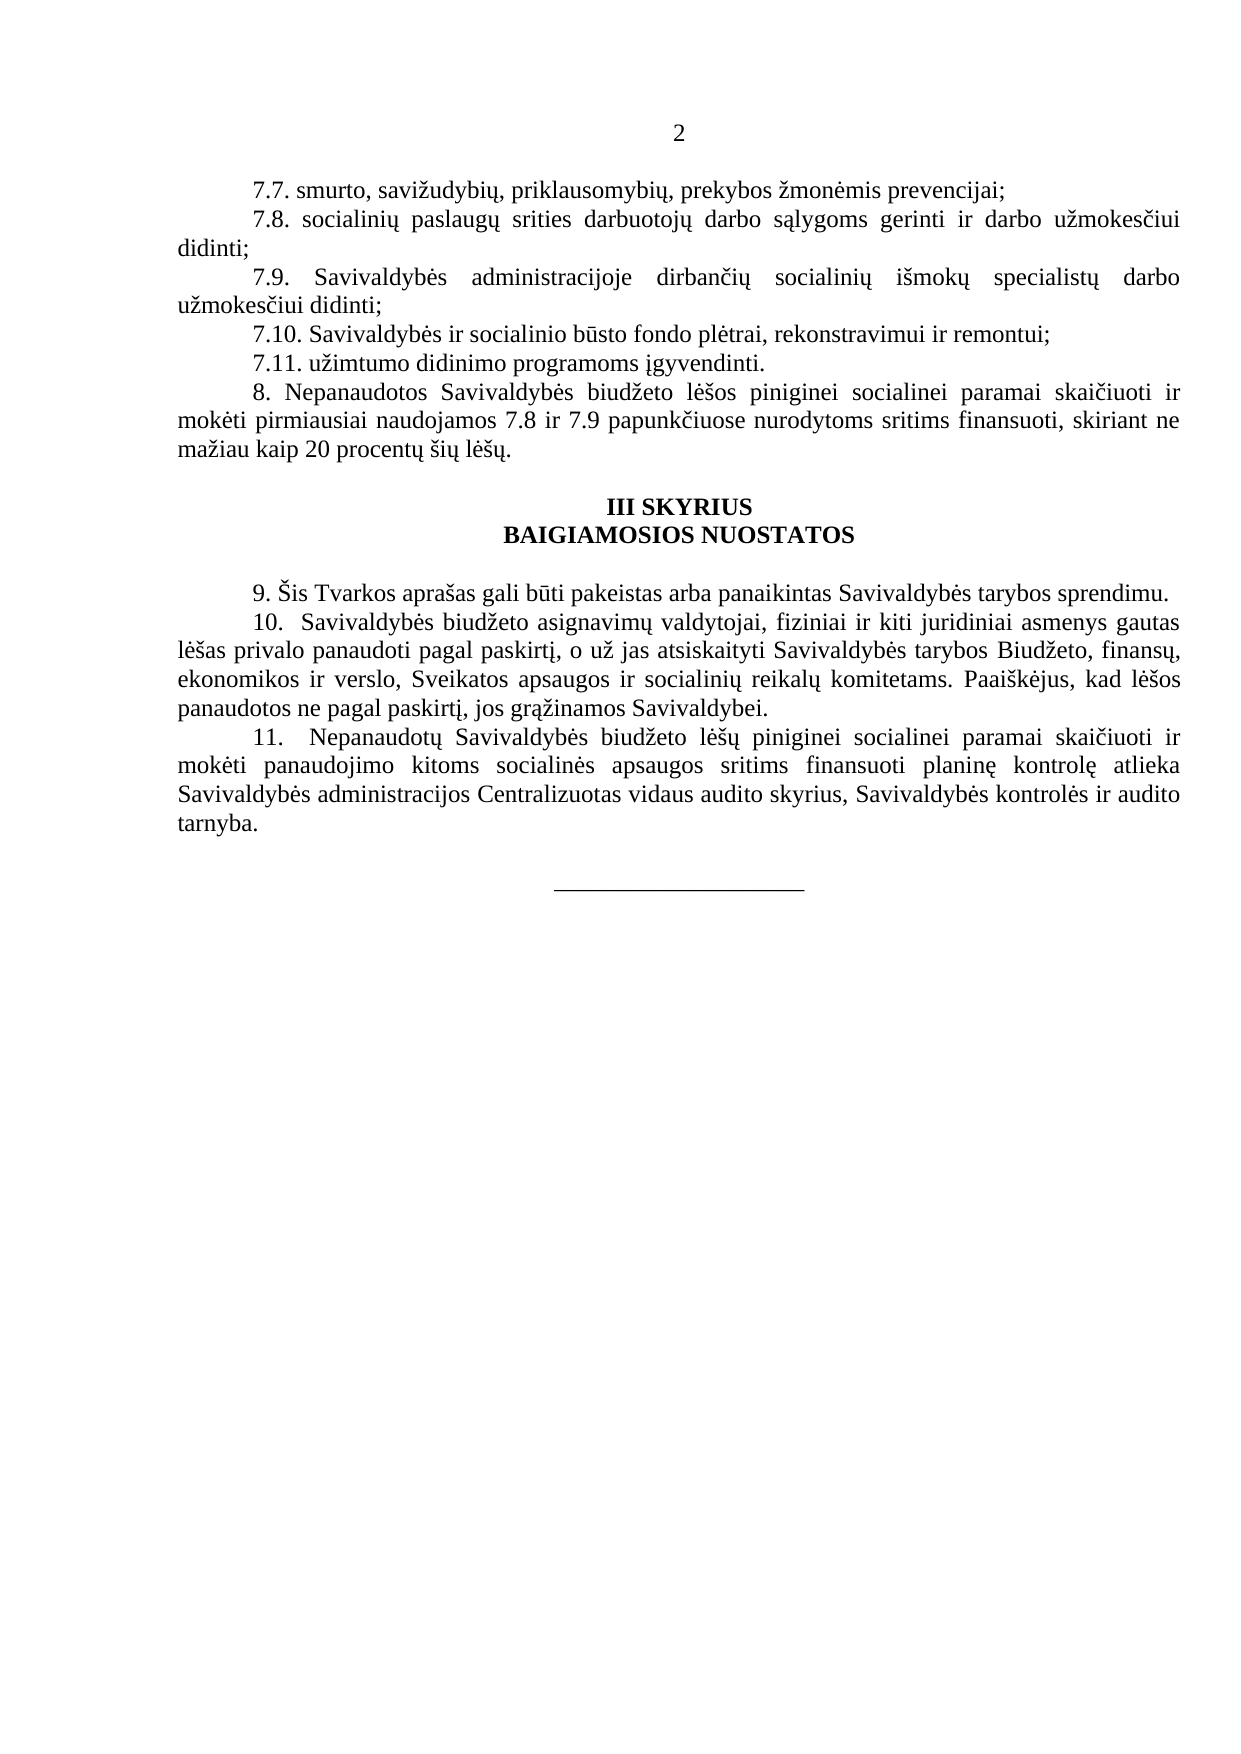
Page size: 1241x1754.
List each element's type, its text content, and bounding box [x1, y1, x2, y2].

text 7.7. smurto, savižudybių, priklausomybių, prekybos žmonėmis prevencijai; [177, 176, 1181, 204]
text 8. Nepanaudotos Savivaldybės biudžeto lėšos piniginei socialinei paramai skaičiuoti ir mokėti pirmiausiai naudojamos 7.8 ir 7.9 papunkčiuose nurodytoms sritims finansuoti, skiriant ne mažiau kaip 20 procentų šių lėšų. [177, 377, 1181, 463]
text III SKYRIUS [177, 492, 1181, 521]
text 7.9. Savivaldybės administracijoje dirbančių socialinių išmokų specialistų darbo užmokesčiui didinti; [177, 262, 1181, 319]
text 7.8. socialinių paslaugų srities darbuotojų darbo sąlygoms gerinti ir darbo užmokesčiui didinti; [177, 204, 1181, 262]
text BAIGIAMOSIOS NUOSTATOS [177, 521, 1181, 549]
text 7.10. Savivaldybės ir socialinio būsto fondo plėtrai, rekonstravimui ir remontui; [177, 319, 1181, 348]
text 9. Šis Tvarkos aprašas gali būti pakeistas arba panaikintas Savivaldybės tarybos sprendimu. [177, 578, 1181, 607]
text 11. Nepanaudotų Savivaldybės biudžeto lėšų piniginei socialinei paramai skaičiuoti ir mokėti panaudojimo kitoms socialinės apsaugos sritims finansuoti planinę kontrolę atlieka Savivaldybės administracijos Centralizuotas vidaus audito skyrius, Savivaldybės kontrolės ir audito tarnyba. [177, 722, 1181, 837]
text 7.11. užimtumo didinimo programoms įgyvendinti. [177, 348, 1181, 377]
text ____________________ [177, 866, 1181, 894]
text 10. Savivaldybės biudžeto asignavimų valdytojai, fiziniai ir kiti juridiniai asmenys gautas lėšas privalo panaudoti pagal paskirtį, o už jas atsiskaityti Savivaldybės tarybos Biudžeto, finansų, ekonomikos ir verslo, Sveikatos apsaugos ir socialinių reikalų komitetams. Paaiškėjus, kad lėšos panaudotos ne pagal paskirtį, jos grąžinamos Savivaldybei. [177, 607, 1181, 722]
